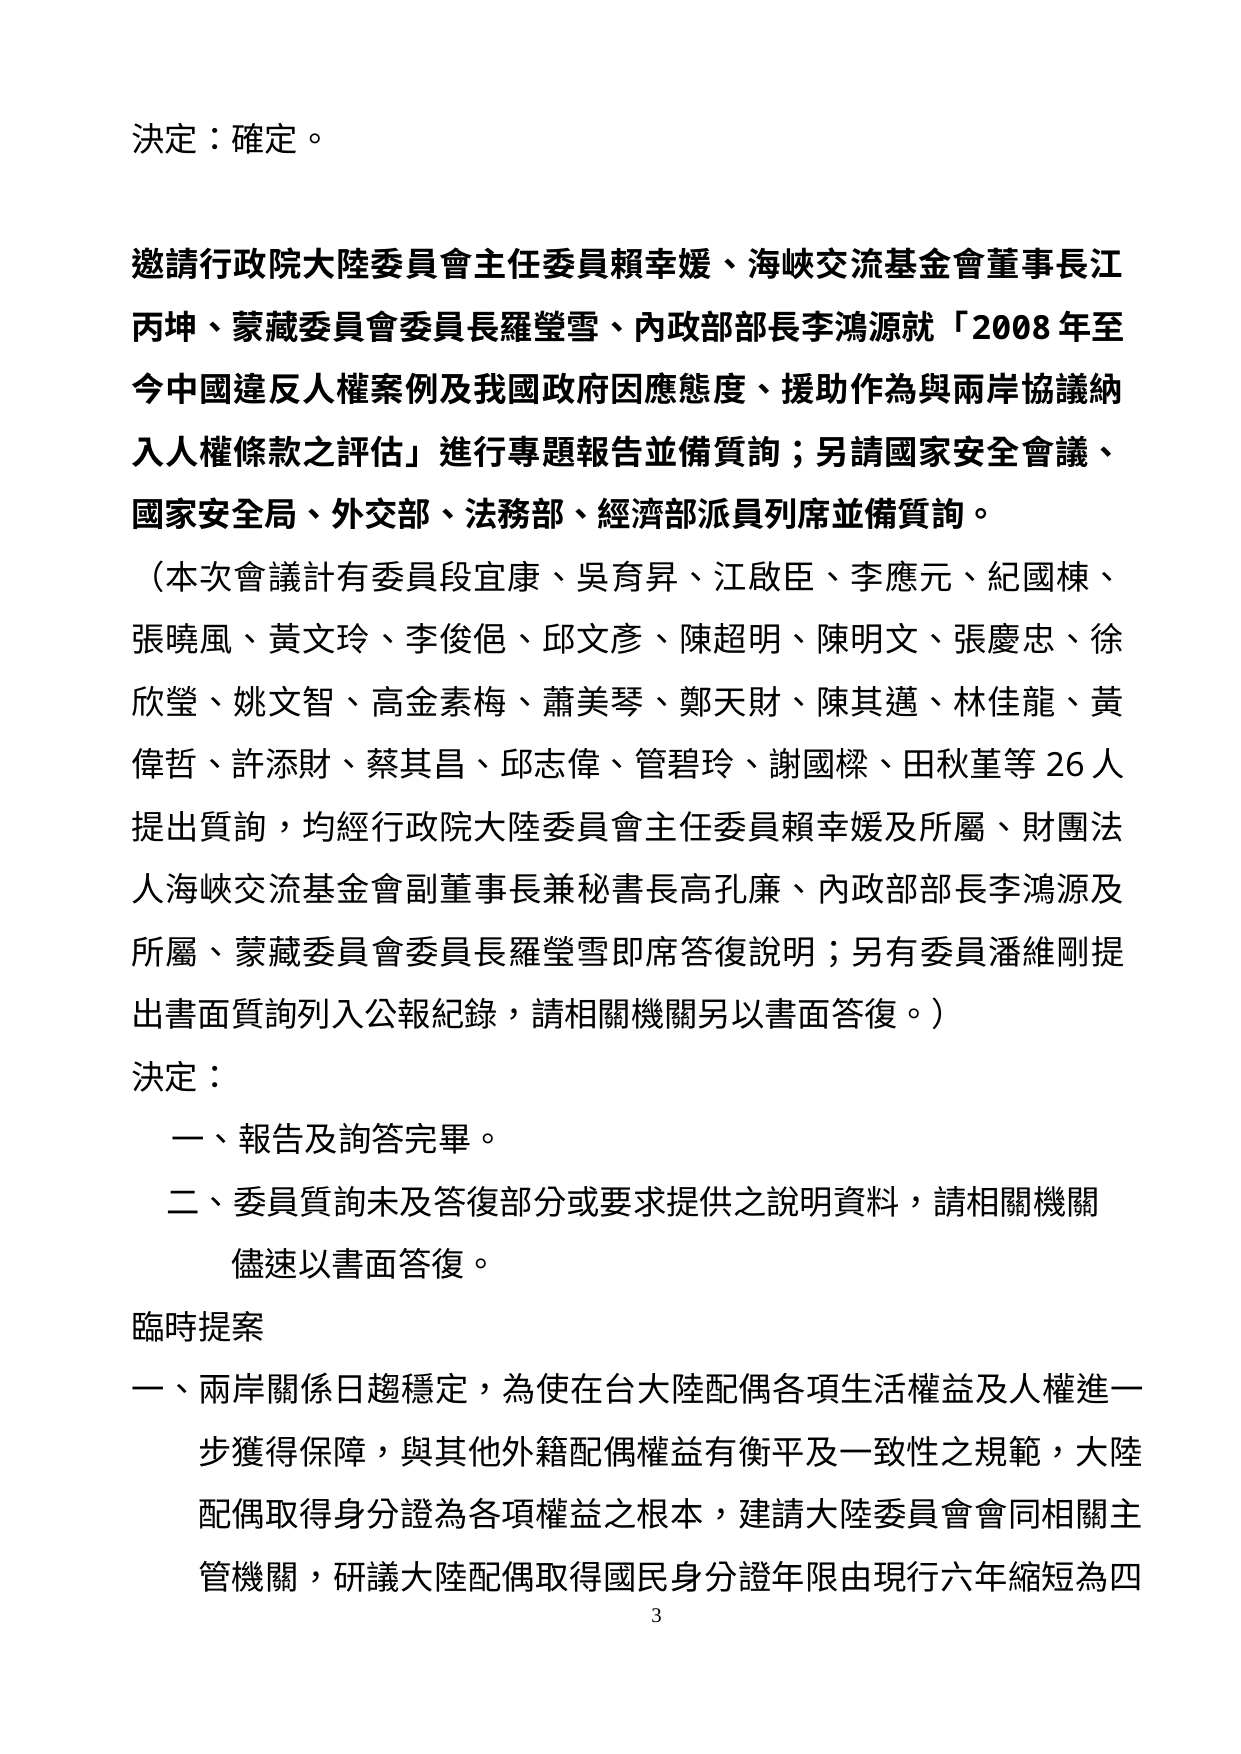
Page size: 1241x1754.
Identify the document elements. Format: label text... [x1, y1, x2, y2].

text 二、委員質詢未及答復部分或要求提供之說明資料，請相關機關儘速以書面答復。 [131, 1158, 1125, 1283]
text 邀請行政院大陸委員會主任委員賴幸媛、海峽交流基金會董事長江丙坤、蒙藏委員會委員長羅瑩雪、內政部部長李鴻源就「2008年至今中國違反人權案例及我國政府因應態度、援助作為與兩岸協議納入人權條款之評估」進行專題報告並備質詢；另請國家安全會議、國家安全局、外交部、法務部、經濟部派員列席並備質詢。 [131, 221, 1125, 533]
text 臨時提案 [131, 1283, 1181, 1346]
text 決定： [131, 1033, 1181, 1096]
text 一、兩岸關係日趨穩定，為使在台大陸配偶各項生活權益及人權進一步獲得保障，與其他外籍配偶權益有衡平及一致性之規範，大陸配偶取得身分證為各項權益之根本，建請大陸委員會會同相關主管機關，研議大陸配偶取得國民身分證年限由現行六年縮短為四 [131, 1346, 1144, 1596]
text 一、報告及詢答完畢。 [131, 1096, 1181, 1158]
text （本次會議計有委員段宜康、吳育昇、江啟臣、李應元、紀國棟、張曉風、黃文玲、李俊俋、邱文彥、陳超明、陳明文、張慶忠、徐欣瑩、姚文智、高金素梅、蕭美琴、鄭天財、陳其邁、林佳龍、黃偉哲、許添財、蔡其昌、邱志偉、管碧玲、謝國樑、田秋堇等26人提出質詢，均經行政院大陸委員會主任委員賴幸媛及所屬、財團法人海峽交流基金會副董事長兼秘書長高孔廉、內政部部長李鴻源及所屬、蒙藏委員會委員長羅瑩雪即席答復說明；另有委員潘維剛提出書面質詢列入公報紀錄，請相關機關另以書面答復。） [131, 533, 1125, 1033]
text 決定：確定。 [131, 96, 1195, 158]
